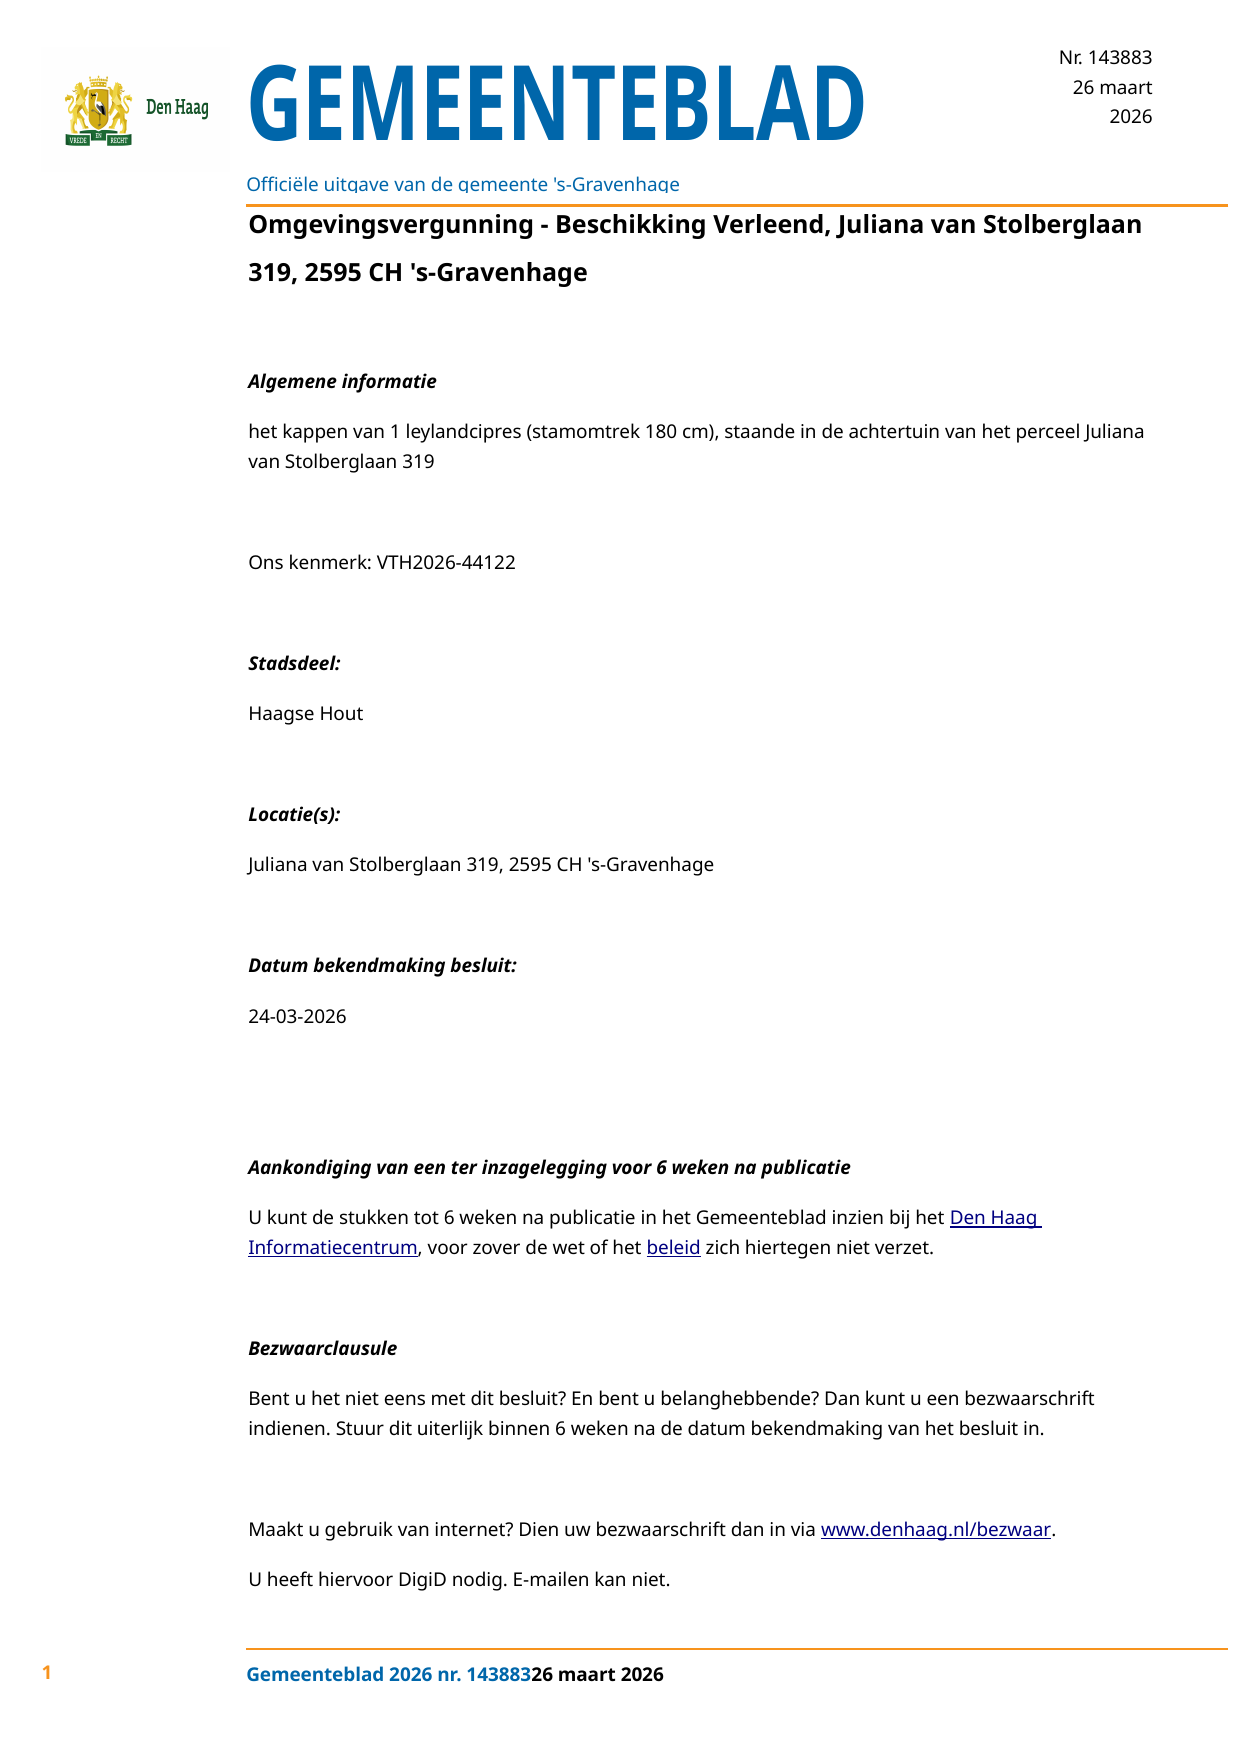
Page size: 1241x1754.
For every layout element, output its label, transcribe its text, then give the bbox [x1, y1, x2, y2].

text Ons kenmerk: VTH2026-44122 [248, 549, 1152, 575]
text Maakt u gebruik van internet? Dien uw bezwaarschrift dan in via www.denhaag.nl/bezwaar. [248, 1516, 1152, 1542]
text Algemene informatie [248, 368, 1152, 394]
text Locatie(s): [248, 801, 1152, 827]
text Bezwaarclausule [248, 1335, 1152, 1361]
text Bent u het niet eens met dit besluit? En bent u belanghebbende? Dan kunt u een bezwaarschrift indienen. Stuur dit uiterlijk binnen 6 weken na de datum bekendmaking van het besluit in. [248, 1385, 1152, 1441]
picture [41, 47, 231, 172]
text U kunt de stukken tot 6 weken na publicatie in het Gemeenteblad inzien bij het Den Haag Informatiecentrum, voor zover de wet of het beleid zich hiertegen niet verzet. [248, 1204, 1152, 1260]
text het kappen van 1 leylandcipres (stamomtrek 180 cm), staande in de achtertuin van het perceel Juliana van Stolberglaan 319 [248, 419, 1152, 474]
text Omgevingsvergunning - Beschikking Verleend, Juliana van Stolberglaan 319, 2595 CH 's-Gravenhage [248, 207, 1152, 288]
text Datum bekendmaking besluit: [248, 952, 1152, 978]
text Stadsdeel: [248, 650, 1152, 676]
text Aankondiging van een ter inzagelegging voor 6 weken na publicatie [248, 1154, 1152, 1180]
text U heeft hiervoor DigiD nodig. E-mailen kan niet. [248, 1566, 1152, 1592]
text Haagse Hout [248, 700, 1152, 726]
text 24-03-2026 [248, 1003, 1152, 1029]
text Juliana van Stolberglaan 319, 2595 CH 's-Gravenhage [248, 852, 1152, 877]
